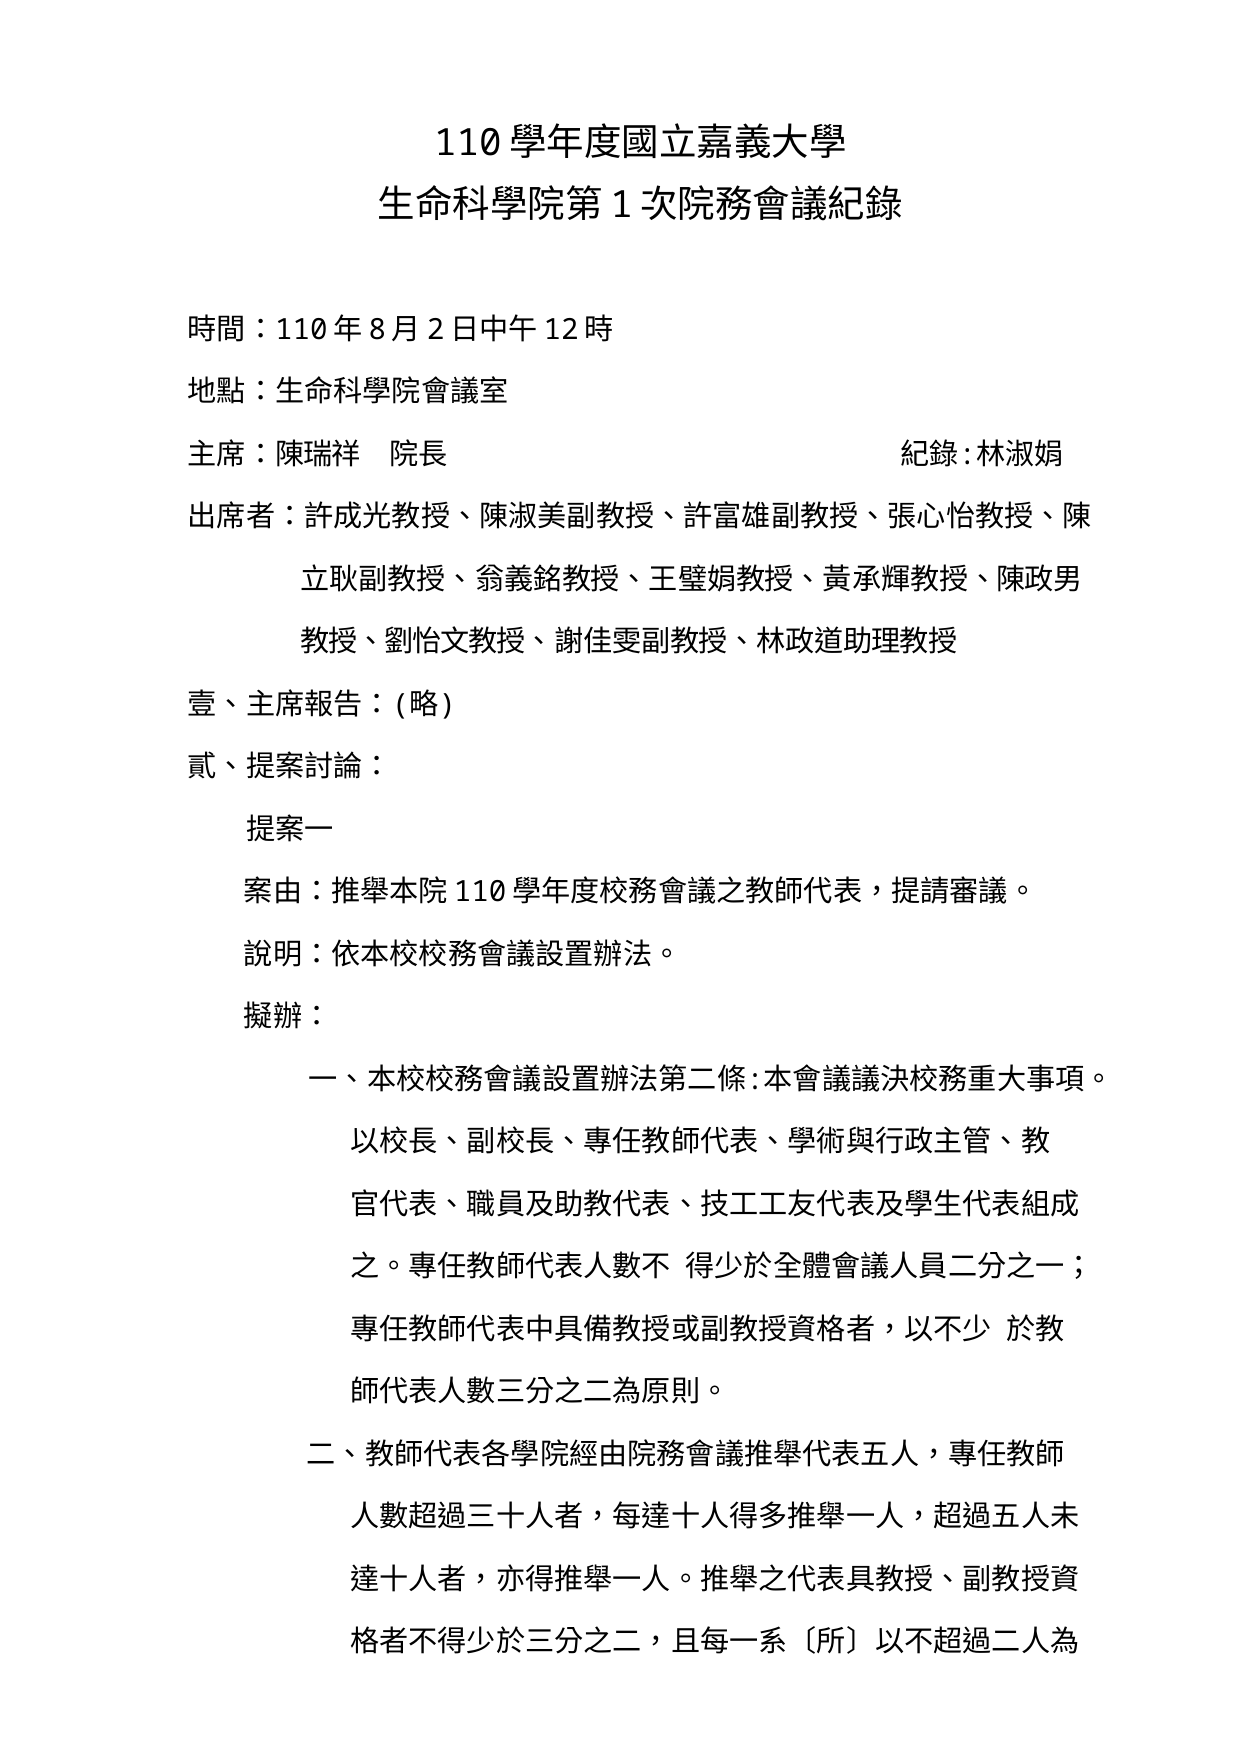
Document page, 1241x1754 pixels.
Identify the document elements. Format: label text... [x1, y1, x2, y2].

text 壹、主席報告：(略) [187, 660, 1093, 722]
text 110學年度國立嘉義大學 [187, 97, 1093, 160]
text 地點：生命科學院會議室 [187, 347, 1093, 410]
text 生命科學院第1次院務會議紀錄 [187, 160, 1093, 222]
text 出席者：許成光教授、陳淑美副教授、許富雄副教授、張心怡教授、陳立耿副教授、翁義銘教授、王璧娟教授、黃承輝教授、陳政男教授、劉怡文教授、謝佳雯副教授、林政道助理教授 [187, 472, 1093, 660]
text 貳、提案討論： [187, 722, 1093, 785]
text 提案一 [187, 785, 1093, 847]
text 時間：110年8月2日中午12時 [187, 285, 1093, 347]
text 說明：依本校校務會議設置辦法。 [244, 910, 1093, 972]
text 一、本校校務會議設置辦法第二條:本會議議決校務重大事項。以校長、副校長、專任教師代表、學術與行政主管、教 官代表、職員及助教代表、技工工友代表及學生代表組成之。專任教師代表人數不 得少於全體會議人員二分之一；專任教師代表中具備教授或副教授資格者，以不少 於教師代表人數三分之二為原則。 [291, 1035, 1093, 1410]
text 擬辦： [244, 972, 1093, 1035]
text 案由：推舉本院110學年度校務會議之教師代表，提請審議。 [244, 847, 1093, 910]
text 二、教師代表各學院經由院務會議推舉代表五人，專任教師人數超過三十人者，每達十人得多推舉一人，超過五人未達十人者，亦得推舉一人。推舉之代表具教授、副教授資格者不得少於三分之二，且每一系〔所〕以不超過二人為 [261, 1410, 1093, 1660]
text 主席：陳瑞祥 院長 紀錄:林淑娟 [187, 410, 1093, 472]
